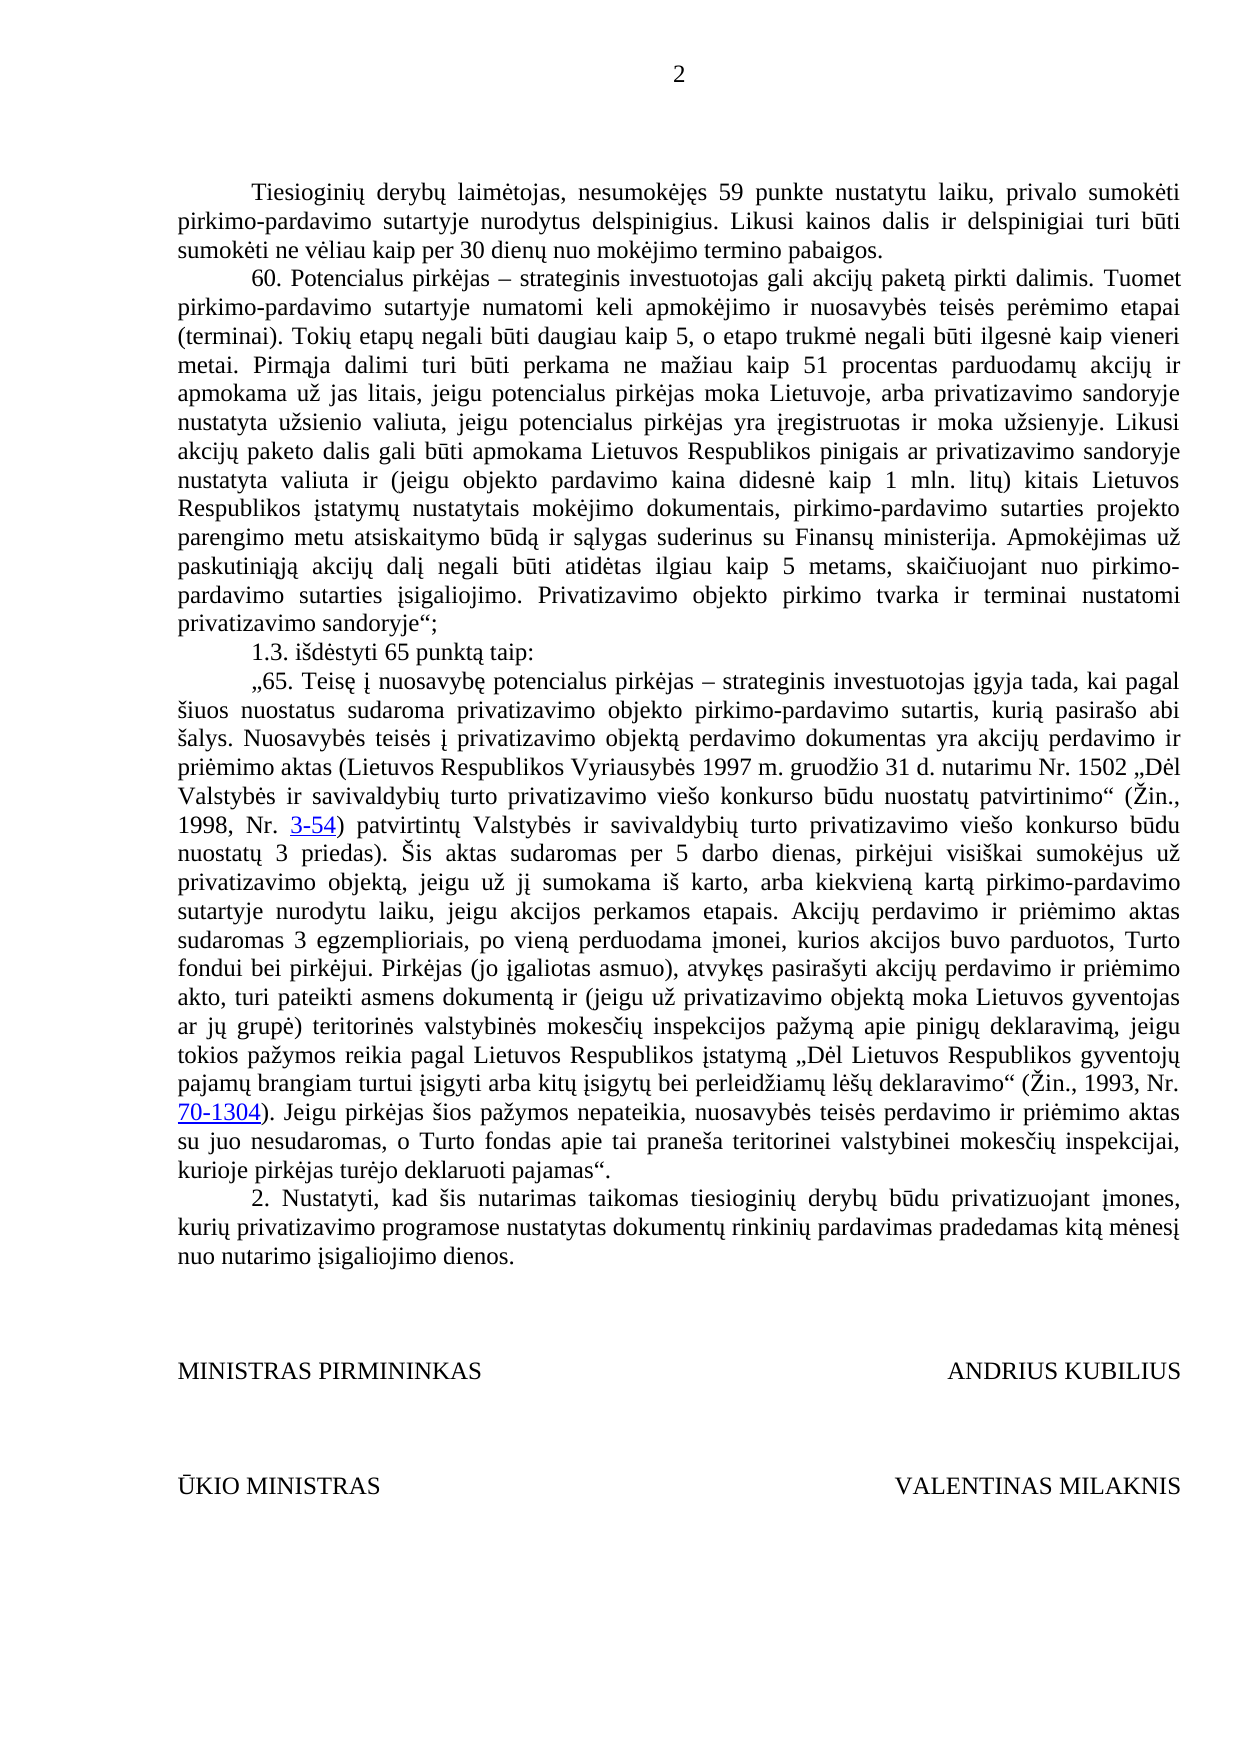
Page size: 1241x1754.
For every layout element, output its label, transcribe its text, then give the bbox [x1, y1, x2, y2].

text 60. Potencialus pirkėjas – strateginis investuotojas gali akcijų paketą pirkti dalimis. Tuomet pirkimo-pardavimo sutartyje numatomi keli apmokėjimo ir nuosavybės teisės perėmimo etapai (terminai). Tokių etapų negali būti daugiau kaip 5, o etapo trukmė negali būti ilgesnė kaip vieneri metai. Pirmąja dalimi turi būti perkama ne mažiau kaip 51 procentas parduodamų akcijų ir apmokama už jas litais, jeigu potencialus pirkėjas moka Lietuvoje, arba privatizavimo sandoryje nustatyta užsienio valiuta, jeigu potencialus pirkėjas yra įregistruotas ir moka užsienyje. Likusi akcijų paketo dalis gali būti apmokama Lietuvos Respublikos pinigais ar privatizavimo sandoryje nustatyta valiuta ir (jeigu objekto pardavimo kaina didesnė kaip 1 mln. litų) kitais Lietuvos Respublikos įstatymų nustatytais mokėjimo dokumentais, pirkimo-pardavimo sutarties projekto parengimo metu atsiskaitymo būdą ir sąlygas suderinus su Finansų ministerija. Apmokėjimas už paskutiniąją akcijų dalį negali būti atidėtas ilgiau kaip 5 metams, skaičiuojant nuo pirkimo-pardavimo sutarties įsigaliojimo. Privatizavimo objekto pirkimo tvarka ir terminai nustatomi privatizavimo sandoryje“; [177, 263, 1181, 637]
text 2. Nustatyti, kad šis nutarimas taikomas tiesioginių derybų būdu privatizuojant įmones, kurių privatizavimo programose nustatytas dokumentų rinkinių pardavimas pradedamas kitą mėnesį nuo nutarimo įsigaliojimo dienos. [177, 1183, 1181, 1270]
text Tiesioginių derybų laimėtojas, nesumokėjęs 59 punkte nustatytu laiku, privalo sumokėti pirkimo-pardavimo sutartyje nurodytus delspinigius. Likusi kainos dalis ir delspinigiai turi būti sumokėti ne vėliau kaip per 30 dienų nuo mokėjimo termino pabaigos. [177, 177, 1181, 263]
text Ūkio ministras Valentinas Milaknis [177, 1471, 1181, 1500]
text „65. Teisę į nuosavybę potencialus pirkėjas – strateginis investuotojas įgyja tada, kai pagal šiuos nuostatus sudaroma privatizavimo objekto pirkimo-pardavimo sutartis, kurią pasirašo abi šalys. Nuosavybės teisės į privatizavimo objektą perdavimo dokumentas yra akcijų perdavimo ir priėmimo aktas (Lietuvos Respublikos Vyriausybės 1997 m. gruodžio 31 d. nutarimu Nr. 1502 „Dėl Valstybės ir savivaldybių turto privatizavimo viešo konkurso būdu nuostatų patvirtinimo“ (Žin., 1998, Nr. 3-54) patvirtintų Valstybės ir savivaldybių turto privatizavimo viešo konkurso būdu nuostatų 3 priedas). Šis aktas sudaromas per 5 darbo dienas, pirkėjui visiškai sumokėjus už privatizavimo objektą, jeigu už jį sumokama iš karto, arba kiekvieną kartą pirkimo-pardavimo sutartyje nurodytu laiku, jeigu akcijos perkamos etapais. Akcijų perdavimo ir priėmimo aktas sudaromas 3 egzemplioriais, po vieną perduodama įmonei, kurios akcijos buvo parduotos, Turto fondui bei pirkėjui. Pirkėjas (jo įgaliotas asmuo), atvykęs pasirašyti akcijų perdavimo ir priėmimo akto, turi pateikti asmens dokumentą ir (jeigu už privatizavimo objektą moka Lietuvos gyventojas ar jų grupė) teritorinės valstybinės mokesčių inspekcijos pažymą apie pinigų deklaravimą, jeigu tokios pažymos reikia pagal Lietuvos Respublikos įstatymą „Dėl Lietuvos Respublikos gyventojų pajamų brangiam turtui įsigyti arba kitų įsigytų bei perleidžiamų lėšų deklaravimo“ (Žin., 1993, Nr. 70-1304). Jeigu pirkėjas šios pažymos nepateikia, nuosavybės teisės perdavimo ir priėmimo aktas su juo nesudaromas, o Turto fondas apie tai praneša teritorinei valstybinei mokesčių inspekcijai, kurioje pirkėjas turėjo deklaruoti pajamas“. [177, 666, 1181, 1183]
text 1.3. išdėstyti 65 punktą taip: [177, 637, 1181, 666]
text Ministras Pirmininkas Andrius Kubilius [177, 1356, 1181, 1385]
